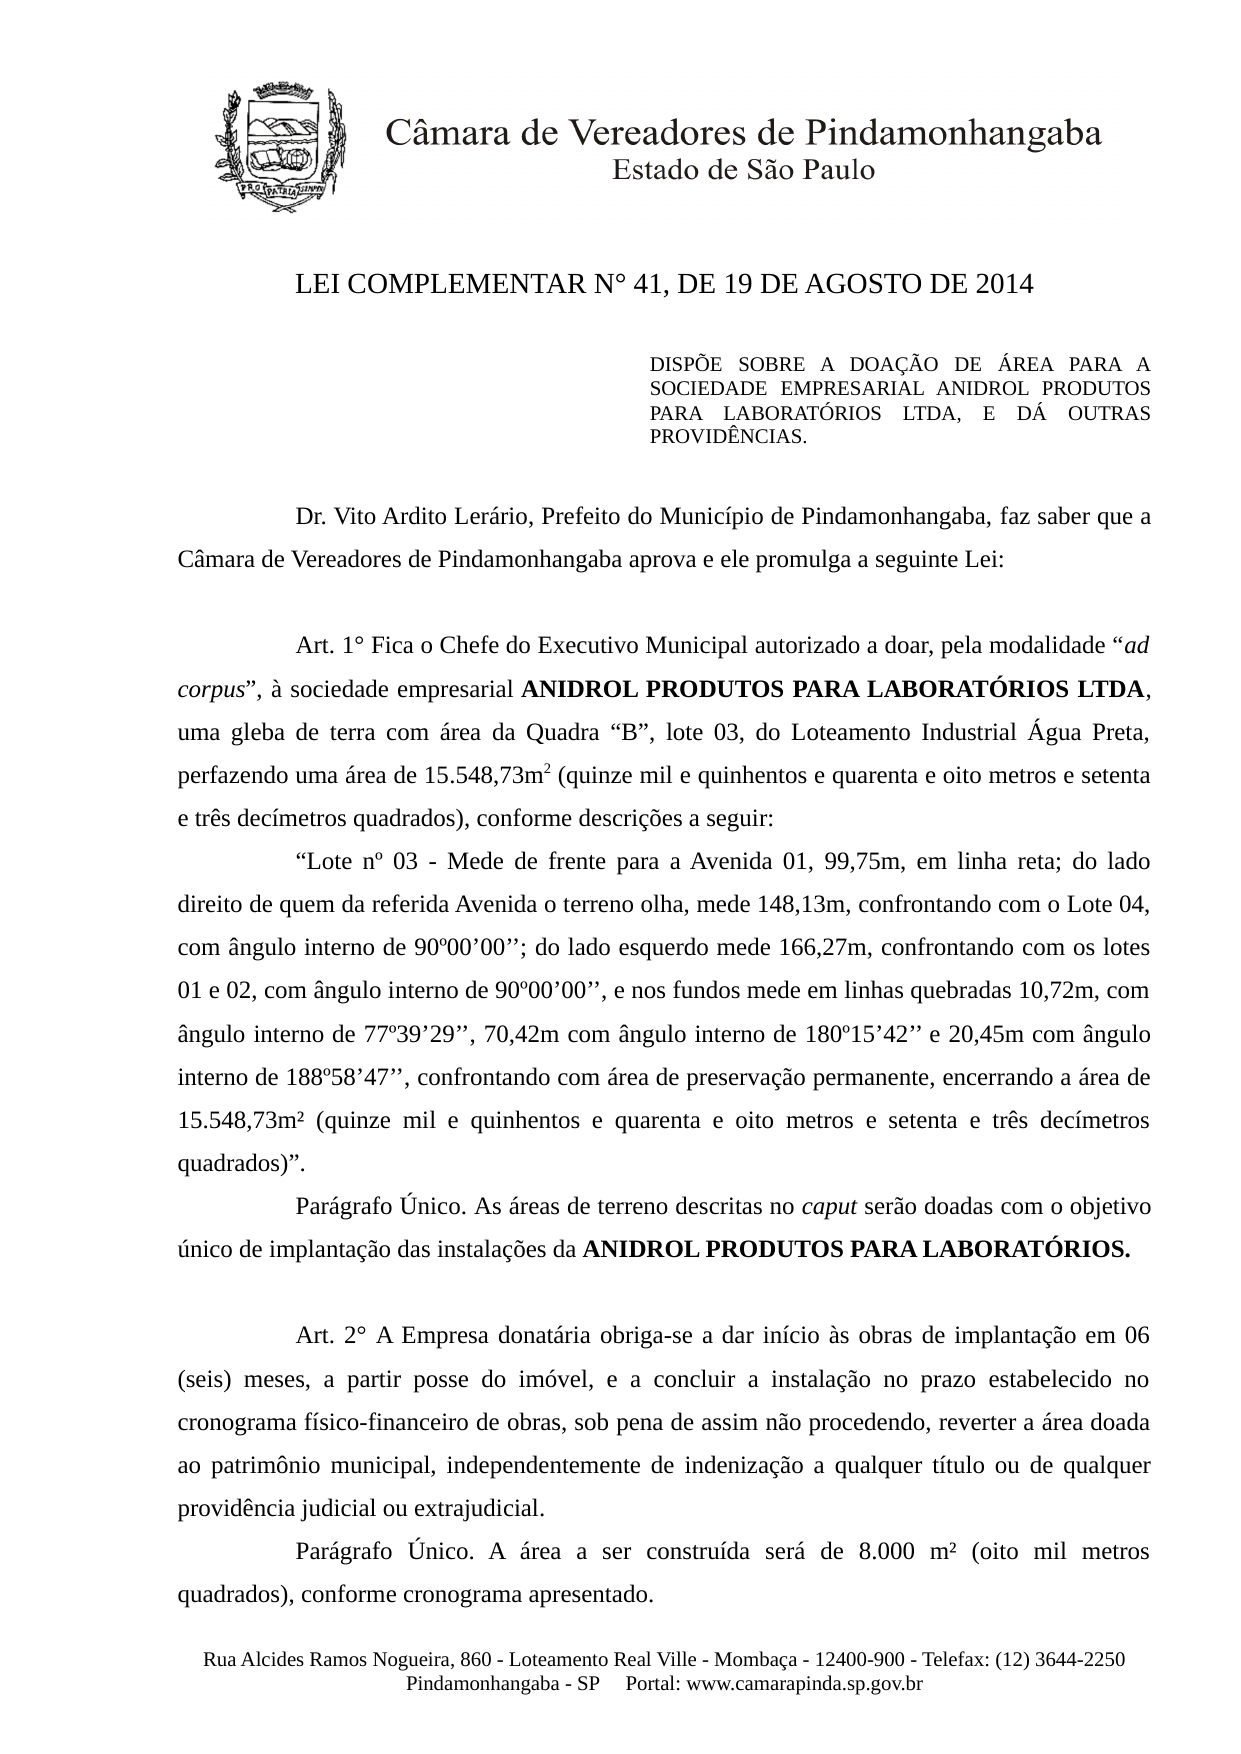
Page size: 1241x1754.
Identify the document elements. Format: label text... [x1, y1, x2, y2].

text Parágrafo Único. A área a ser construída será de 8.000 m² (oito mil metros quadrados), conforme cronograma apresentado. [177, 1536, 1152, 1608]
text Parágrafo Único. As áreas de terreno descritas no caput serão doadas com o objetivo único de implantação das instalações da ANIDROL PRODUTOS PARA LABORATÓRIOS. [177, 1191, 1152, 1263]
text DISPÕE SOBRE A DOAÇÃO DE ÁREA PARA A SOCIEDADE EMPRESARIAL ANIDROL PRODUTOS PARA LABORATÓRIOS LTDA, E DÁ OUTRAS PROVIDÊNCIAS. [649, 352, 1152, 448]
picture [193, 68, 1135, 228]
text Art. 1° Fica o Chefe do Executivo Municipal autorizado a doar, pela modalidade “ad corpus”, à sociedade empresarial ANIDROL PRODUTOS PARA LABORATÓRIOS LTDA, uma gleba de terra com área da Quadra “B”, lote 03, do Loteamento Industrial Água Preta, perfazendo uma área de 15.548,73m2 (quinze mil e quinhentos e quarenta e oito metros e setenta e três decímetros quadrados), conforme descrições a seguir: [177, 631, 1152, 832]
text Art. 2° A Empresa donatária obriga-se a dar início às obras de implantação em 06 (seis) meses, a partir posse do imóvel, e a concluir a instalação no prazo estabelecido no cronograma físico-financeiro de obras, sob pena de assim não procedendo, reverter a área doada ao patrimônio municipal, independentemente de indenização a qualquer título ou de qualquer providência judicial ou extrajudicial. [177, 1321, 1152, 1522]
text “Lote nº 03 - Mede de frente para a Avenida 01, 99,75m, em linha reta; do lado direito de quem da referida Avenida o terreno olha, mede 148,13m, confrontando com o Lote 04, com ângulo interno de 90º00’00’’; do lado esquerdo mede 166,27m, confrontando com os lotes 01 e 02, com ângulo interno de 90º00’00’’, e nos fundos mede em linhas quebradas 10,72m, com ângulo interno de 77º39’29’’, 70,42m com ângulo interno de 180º15’42’’ e 20,45m com ângulo interno de 188º58’47’’, confrontando com área de preservação permanente, encerrando a área de 15.548,73m² (quinze mil e quinhentos e quarenta e oito metros e setenta e três decímetros quadrados)”. [177, 846, 1152, 1177]
text Dr. Vito Ardito Lerário, Prefeito do Município de Pindamonhangaba, faz saber que a Câmara de Vereadores de Pindamonhangaba aprova e ele promulga a seguinte Lei: [177, 501, 1152, 573]
text LEI COMPLEMENTAR N° 41, de 19 de agosto de 2014 [177, 266, 1152, 299]
